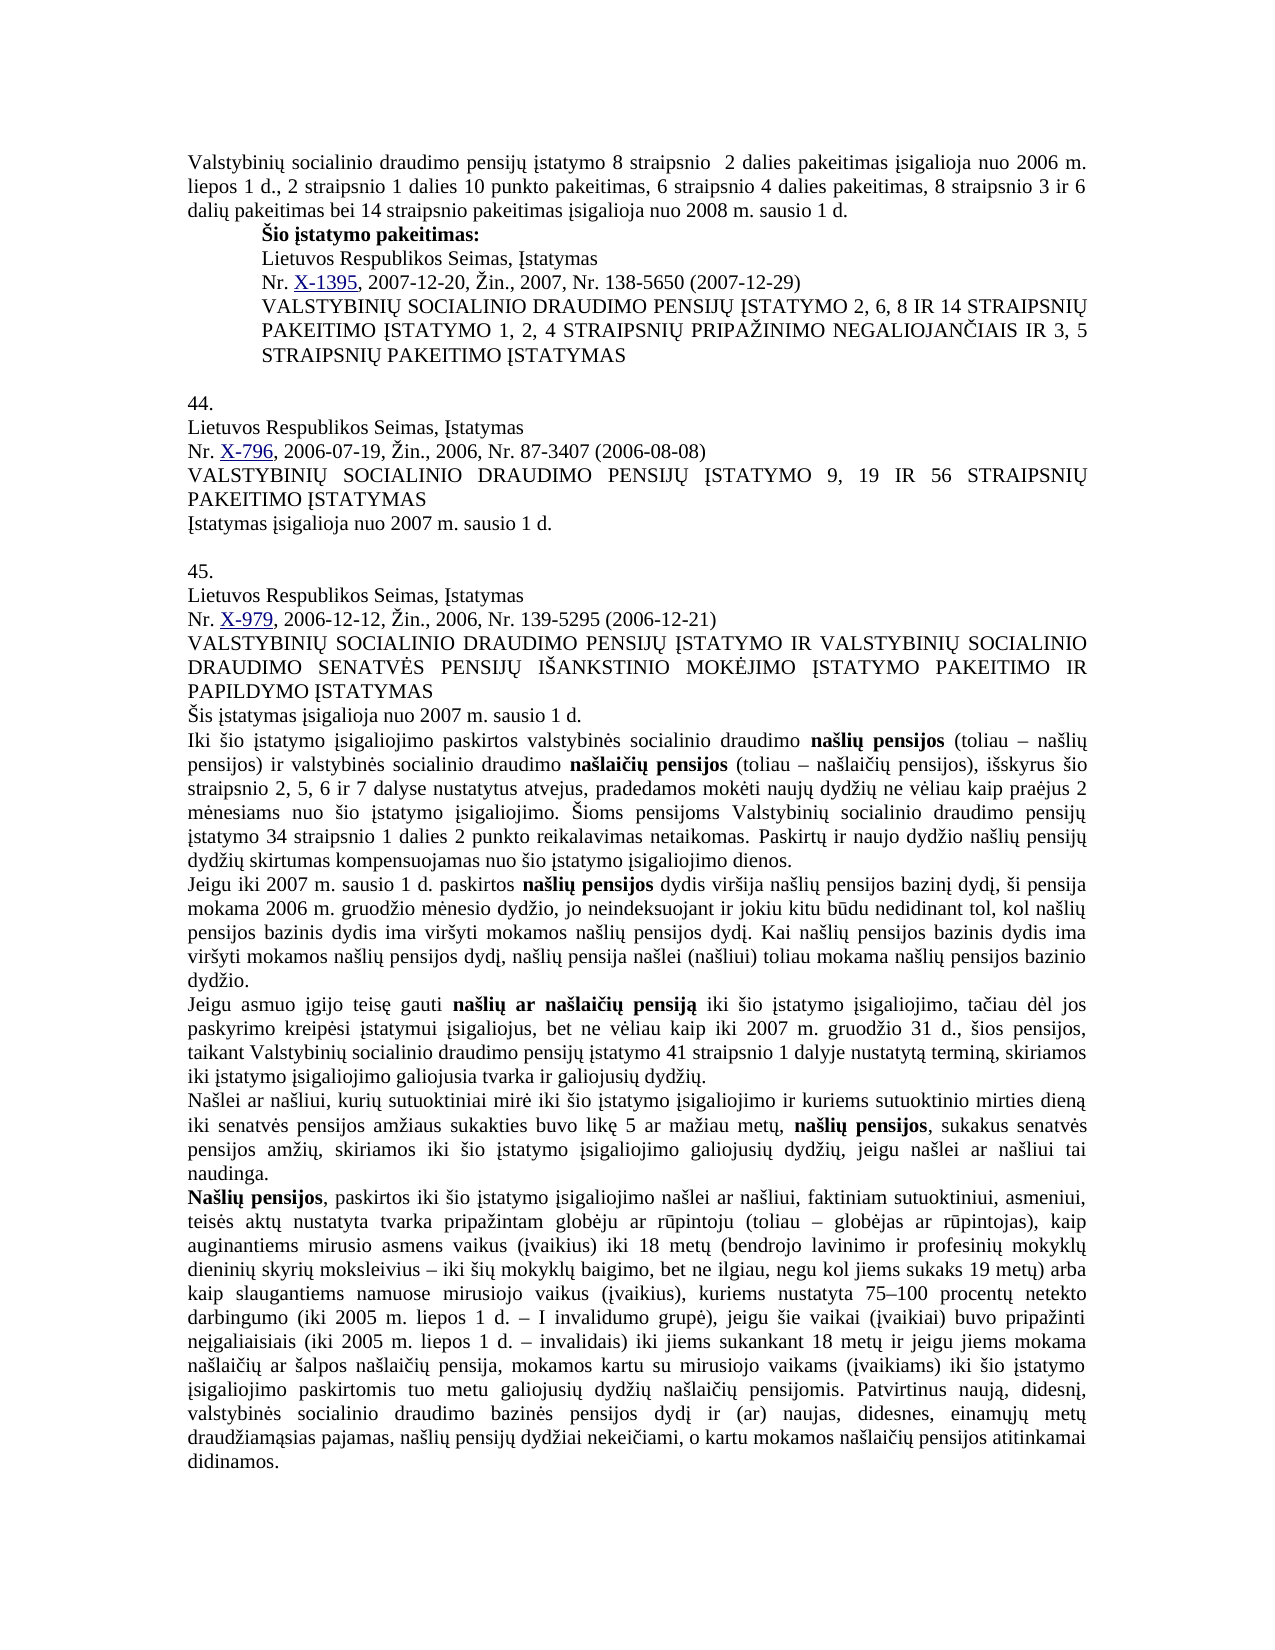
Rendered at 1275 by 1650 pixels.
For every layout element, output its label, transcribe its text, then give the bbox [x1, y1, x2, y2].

text Lietuvos Respublikos Seimas, Įstatymas [187, 415, 1088, 439]
text Našlių pensijos, paskirtos iki šio įstatymo įsigaliojimo našlei ar našliui, faktiniam sutuoktiniui, asmeniui, teisės aktų nustatyta tvarka pripažintam globėju ar rūpintoju (toliau – globėjas ar rūpintojas), kaip auginantiems mirusio asmens vaikus (įvaikius) iki 18 metų (bendrojo lavinimo ir profesinių mokyklų dieninių skyrių moksleivius – iki šių mokyklų baigimo, bet ne ilgiau, negu kol jiems sukaks 19 metų) arba kaip slaugantiems namuose mirusiojo vaikus (įvaikius), kuriems nustatyta 75–100 procentų netekto darbingumo (iki 2005 m. liepos 1 d. – I invalidumo grupė), jeigu šie vaikai (įvaikiai) buvo pripažinti neįgaliaisiais (iki 2005 m. liepos 1 d. – invalidais) iki jiems sukankant 18 metų ir jeigu jiems mokama našlaičių ar šalpos našlaičių pensija, mokamos kartu su mirusiojo vaikams (įvaikiams) iki šio įstatymo įsigaliojimo paskirtomis tuo metu galiojusių dydžių našlaičių pensijomis. Patvirtinus naują, didesnį, valstybinės socialinio draudimo bazinės pensijos dydį ir (ar) naujas, didesnes, einamųjų metų draudžiamąsias pajamas, našlių pensijų dydžiai nekeičiami, o kartu mokamos našlaičių pensijos atitinkamai didinamos. [187, 1185, 1087, 1473]
text Nr. X-796, 2006-07-19, Žin., 2006, Nr. 87-3407 (2006-08-08) [187, 439, 1088, 463]
text 45. [187, 559, 1088, 583]
text Iki šio įstatymo įsigaliojimo paskirtos valstybinės socialinio draudimo našlių pensijos (toliau – našlių pensijos) ir valstybinės socialinio draudimo našlaičių pensijos (toliau – našlaičių pensijos), išskyrus šio straipsnio 2, 5, 6 ir 7 dalyse nustatytus atvejus, pradedamos mokėti naujų dydžių ne vėliau kaip praėjus 2 mėnesiams nuo šio įstatymo įsigaliojimo. Šioms pensijoms Valstybinių socialinio draudimo pensijų įstatymo 34 straipsnio 1 dalies 2 punkto reikalavimas netaikomas. Paskirtų ir naujo dydžio našlių pensijų dydžių skirtumas kompensuojamas nuo šio įstatymo įsigaliojimo dienos. [187, 727, 1087, 872]
text Nr. X-1395, 2007-12-20, Žin., 2007, Nr. 138-5650 (2007-12-29) [187, 270, 1088, 294]
text Įstatymas įsigalioja nuo 2007 m. sausio 1 d. [187, 511, 1088, 535]
text Nr. X-979, 2006-12-12, Žin., 2006, Nr. 139-5295 (2006-12-21) [187, 607, 1088, 631]
text Lietuvos Respublikos Seimas, Įstatymas [187, 246, 1088, 270]
text Valstybinių socialinio draudimo pensijų įstatymo 8 straipsnio 2 dalies pakeitimas įsigalioja nuo 2006 m. liepos 1 d., 2 straipsnio 1 dalies 10 punkto pakeitimas, 6 straipsnio 4 dalies pakeitimas, 8 straipsnio 3 ir 6 dalių pakeitimas bei 14 straipsnio pakeitimas įsigalioja nuo 2008 m. sausio 1 d. [187, 150, 1088, 222]
text Jeigu asmuo įgijo teisę gauti našlių ar našlaičių pensiją iki šio įstatymo įsigaliojimo, tačiau dėl jos paskyrimo kreipėsi įstatymui įsigaliojus, bet ne vėliau kaip iki 2007 m. gruodžio 31 d., šios pensijos, taikant Valstybinių socialinio draudimo pensijų įstatymo 41 straipsnio 1 dalyje nustatytą terminą, skiriamos iki įstatymo įsigaliojimo galiojusia tvarka ir galiojusių dydžių. [187, 992, 1087, 1088]
text Našlei ar našliui, kurių sutuoktiniai mirė iki šio įstatymo įsigaliojimo ir kuriems sutuoktinio mirties dieną iki senatvės pensijos amžiaus sukakties buvo likę 5 ar mažiau metų, našlių pensijos, sukakus senatvės pensijos amžių, skiriamos iki šio įstatymo įsigaliojimo galiojusių dydžių, jeigu našlei ar našliui tai naudinga. [187, 1088, 1087, 1185]
text 44. [187, 391, 1088, 415]
text Lietuvos Respublikos Seimas, Įstatymas [187, 583, 1088, 607]
text VALSTYBINIŲ SOCIALINIO DRAUDIMO PENSIJŲ ĮSTATYMO IR VALSTYBINIŲ SOCIALINIO DRAUDIMO SENATVĖS PENSIJŲ IŠANKSTINIO MOKĖJIMO ĮSTATYMO PAKEITIMO IR PAPILDYMO ĮSTATYMAS [187, 631, 1088, 703]
text Šis įstatymas įsigalioja nuo 2007 m. sausio 1 d. [187, 703, 1087, 727]
text VALSTYBINIŲ SOCIALINIO DRAUDIMO PENSIJŲ ĮSTATYMO 9, 19 IR 56 STRAIPSNIŲ PAKEITIMO ĮSTATYMAS [187, 463, 1088, 511]
text Jeigu iki 2007 m. sausio 1 d. paskirtos našlių pensijos dydis viršija našlių pensijos bazinį dydį, ši pensija mokama 2006 m. gruodžio mėnesio dydžio, jo neindeksuojant ir jokiu kitu būdu nedidinant tol, kol našlių pensijos bazinis dydis ima viršyti mokamos našlių pensijos dydį. Kai našlių pensijos bazinis dydis ima viršyti mokamos našlių pensijos dydį, našlių pensija našlei (našliui) toliau mokama našlių pensijos bazinio dydžio. [187, 872, 1087, 992]
text VALSTYBINIŲ SOCIALINIO DRAUDIMO PENSIJŲ ĮSTATYMO 2, 6, 8 IR 14 STRAIPSNIŲ PAKEITIMO ĮSTATYMO 1, 2, 4 STRAIPSNIŲ PRIPAŽINIMO NEGALIOJANČIAIS IR 3, 5 STRAIPSNIŲ PAKEITIMO ĮSTATYMAS [261, 294, 1088, 367]
text Šio įstatymo pakeitimas: [187, 222, 1088, 246]
